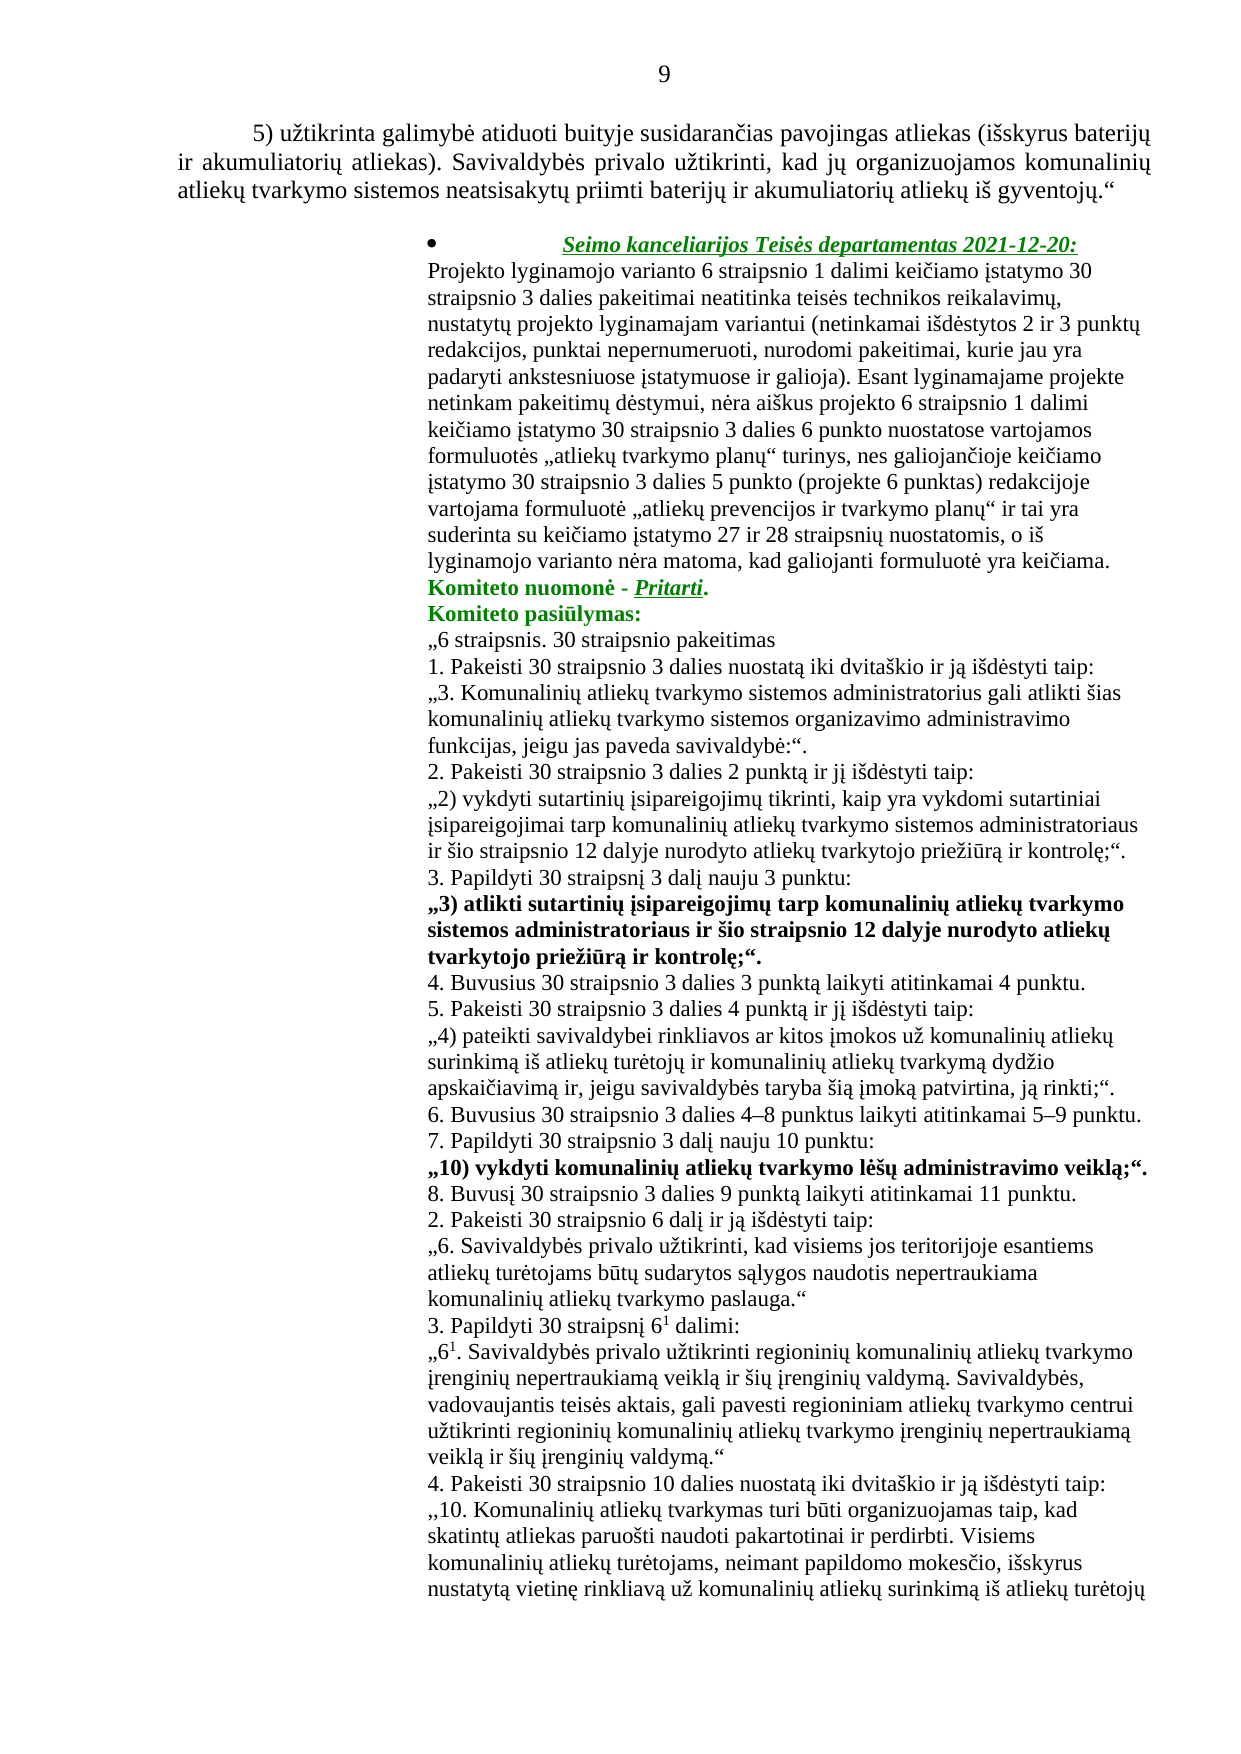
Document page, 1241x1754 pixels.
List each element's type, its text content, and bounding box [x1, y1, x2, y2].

text „2) vykdyti sutartinių įsipareigojimų tikrinti, kaip yra vykdomi sutartiniai įsipareigojimai tarp komunalinių atliekų tvarkymo sistemos administratoriaus ir šio straipsnio 12 dalyje nurodyto atliekų tvarkytojo priežiūrą ir kontrolę;“. [427, 784, 1151, 864]
text Komiteto nuomonė - Pritarti. [427, 574, 1151, 600]
text Projekto lyginamojo varianto 6 straipsnio 1 dalimi keičiamo įstatymo 30 straipsnio 3 dalies pakeitimai neatitinka teisės technikos reikalavimų, nustatytų projekto lyginamajam variantui (netinkamai išdėstytos 2 ir 3 punktų redakcijos, punktai nepernumeruoti, nurodomi pakeitimai, kurie jau yra padaryti ankstesniuose įstatymuose ir galioja). Esant lyginamajame projekte netinkam pakeitimų dėstymui, nėra aiškus projekto 6 straipsnio 1 dalimi keičiamo įstatymo 30 straipsnio 3 dalies 6 punkto nuostatose vartojamos formuluotės „atliekų tvarkymo planų“ turinys, nes galiojančioje keičiamo įstatymo 30 straipsnio 3 dalies 5 punkto (projekte 6 punktas) redakcijoje vartojama formuluotė „atliekų prevencijos ir tvarkymo planų“ ir tai yra suderinta su keičiamo įstatymo 27 ir 28 straipsnių nuostatomis, o iš lyginamojo varianto nėra matoma, kad galiojanti formuluotė yra keičiama. [427, 257, 1151, 574]
text 2. Pakeisti 30 straipsnio 6 dalį ir ją išdėstyti taip: [427, 1206, 1151, 1233]
text „6. Savivaldybės privalo užtikrinti, kad visiems jos teritorijoje esantiems atliekų turėtojams būtų sudarytos sąlygos naudotis nepertraukiama komunalinių atliekų tvarkymo paslauga.“ [427, 1233, 1151, 1312]
text 5) užtikrinta galimybė atiduoti buityje susidarančias pavojingas atliekas (išskyrus baterijų ir akumuliatorių atliekas). Savivaldybės privalo užtikrinti, kad jų organizuojamos komunalinių atliekų tvarkymo sistemos neatsisakytų priimti baterijų ir akumuliatorių atliekų iš gyventojų.“ [177, 118, 1151, 204]
text 5. Pakeisti 30 straipsnio 3 dalies 4 punktą ir jį išdėstyti taip: [427, 995, 1151, 1022]
text „6 straipsnis. 30 straipsnio pakeitimas [427, 626, 1151, 653]
text „10) vykdyti komunalinių atliekų tvarkymo lėšų administravimo veiklą;“. [427, 1153, 1151, 1180]
text 4. Pakeisti 30 straipsnio 10 dalies nuostatą iki dvitaškio ir ją išdėstyti taip: [427, 1470, 1151, 1496]
text „4) pateikti savivaldybei rinkliavos ar kitos įmokos už komunalinių atliekų surinkimą iš atliekų turėtojų ir komunalinių atliekų tvarkymą dydžio apskaičiavimą ir, jeigu savivaldybės taryba šią įmoką patvirtina, ją rinkti;“. [427, 1022, 1151, 1101]
text 8. Buvusį 30 straipsnio 3 dalies 9 punktą laikyti atitinkamai 11 punktu. [427, 1180, 1151, 1206]
text 3. Papildyti 30 straipsnį 61 dalimi: [427, 1312, 1151, 1338]
text „3) atlikti sutartinių įsipareigojimų tarp komunalinių atliekų tvarkymo sistemos administratoriaus ir šio straipsnio 12 dalyje nurodyto atliekų tvarkytojo priežiūrą ir kontrolę;“. [427, 890, 1151, 969]
text „61. Savivaldybės privalo užtikrinti regioninių komunalinių atliekų tvarkymo įrenginių nepertraukiamą veiklą ir šių įrenginių valdymą. Savivaldybės, vadovaujantis teisės aktais, gali pavesti regioniniam atliekų tvarkymo centrui užtikrinti regioninių komunalinių atliekų tvarkymo įrenginių nepertraukiamą veiklą ir šių įrenginių valdymą.“ [427, 1338, 1151, 1470]
text 3. Papildyti 30 straipsnį 3 dalį nauju 3 punktu: [427, 864, 1151, 890]
text 6. Buvusius 30 straipsnio 3 dalies 4–8 punktus laikyti atitinkamai 5–9 punktu. [427, 1101, 1151, 1127]
text 1. Pakeisti 30 straipsnio 3 dalies nuostatą iki dvitaškio ir ją išdėstyti taip: [427, 653, 1151, 679]
text 4. Buvusius 30 straipsnio 3 dalies 3 punktą laikyti atitinkamai 4 punktu. [427, 969, 1151, 995]
text 7. Papildyti 30 straipsnio 3 dalį nauju 10 punktu: [427, 1127, 1151, 1153]
text 2. Pakeisti 30 straipsnio 3 dalies 2 punktą ir jį išdėstyti taip: [427, 758, 1151, 784]
text „3. Komunalinių atliekų tvarkymo sistemos administratorius gali atlikti šias komunalinių atliekų tvarkymo sistemos organizavimo administravimo funkcijas, jeigu jas paveda savivaldybė:“. [427, 679, 1151, 758]
text Komiteto pasiūlymas: [427, 600, 1151, 626]
list Seimo kanceliarijos Teisės departamentas 2021-12-20: [427, 231, 1151, 257]
text ,,10. Komunalinių atliekų tvarkymas turi būti organizuojamas taip, kad skatintų atliekas paruošti naudoti pakartotinai ir perdirbti. Visiems komunalinių atliekų turėtojams, neimant papildomo mokesčio, išskyrus nustatytą vietinę rinkliavą už komunalinių atliekų surinkimą iš atliekų turėtojų [427, 1496, 1151, 1602]
